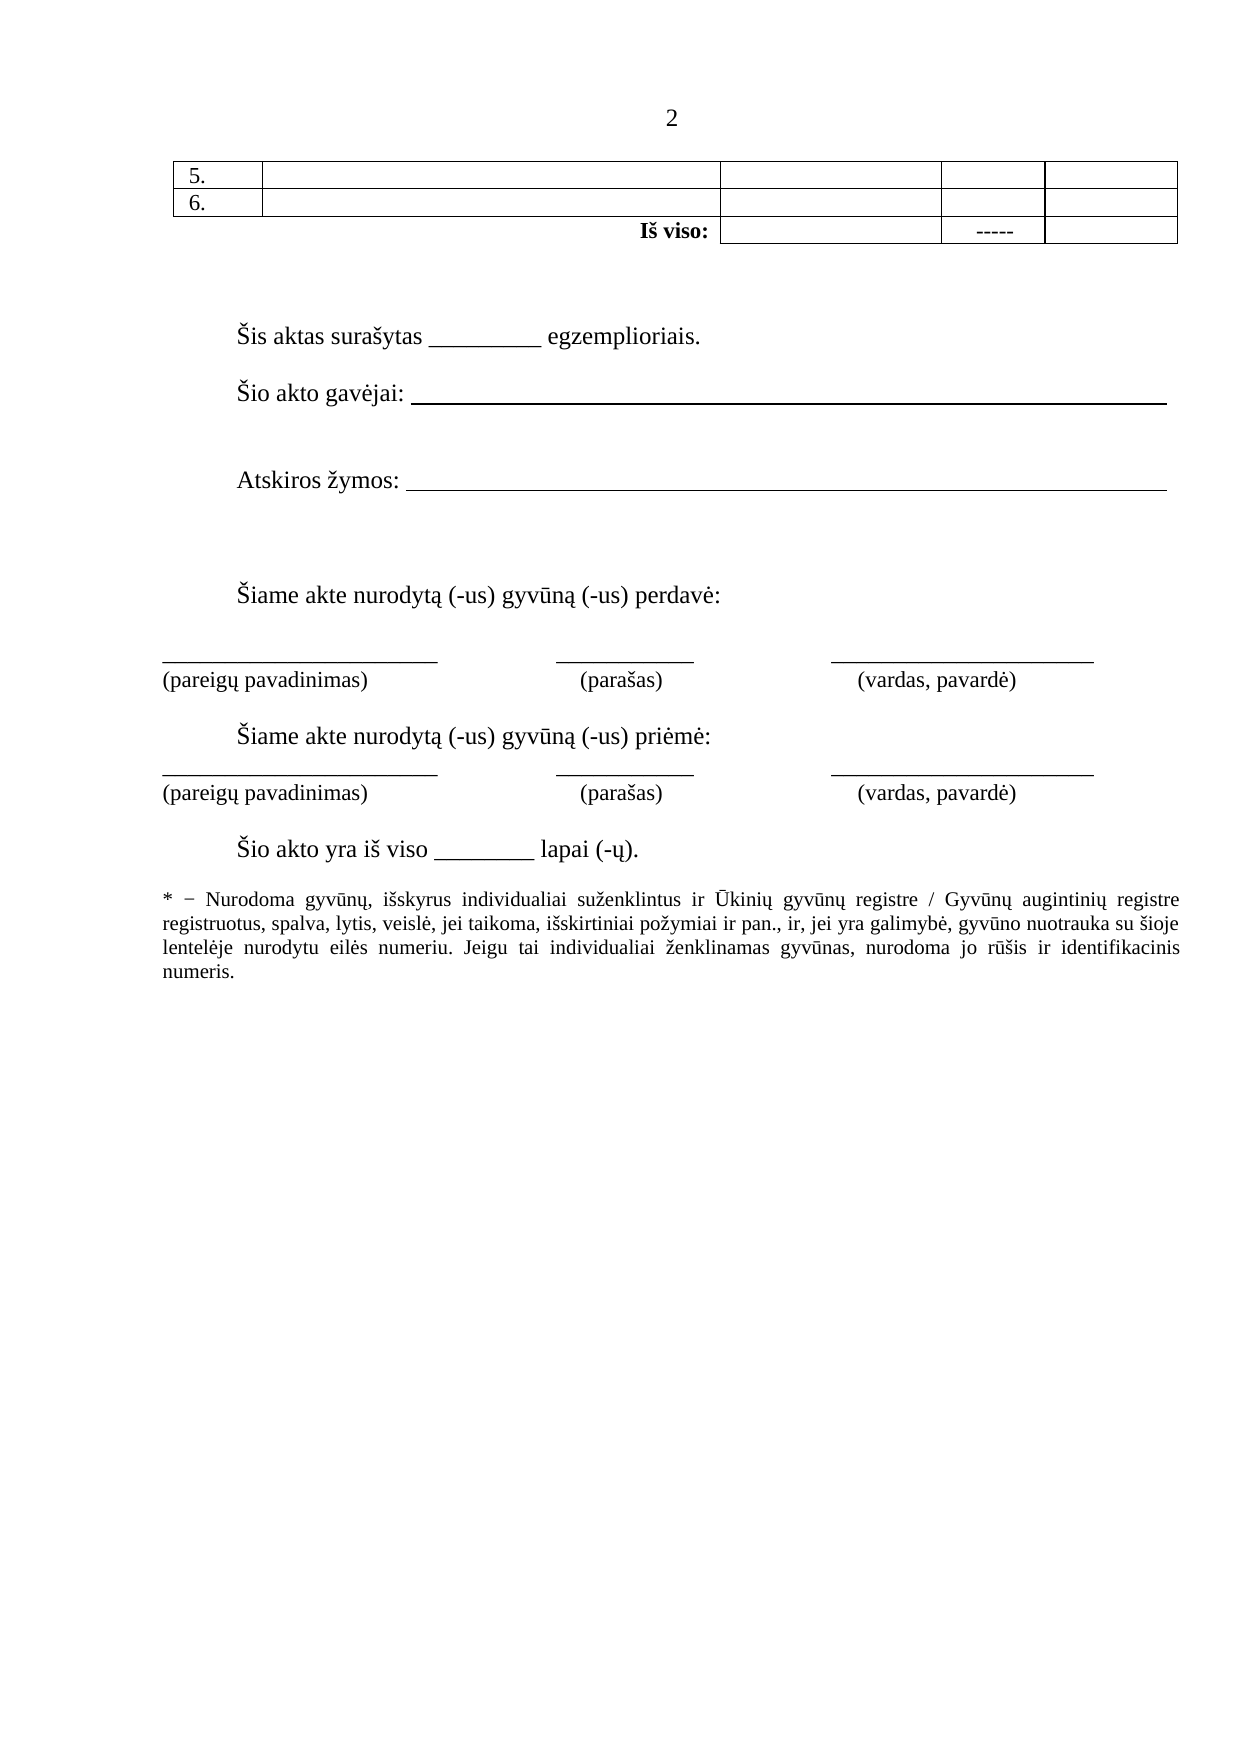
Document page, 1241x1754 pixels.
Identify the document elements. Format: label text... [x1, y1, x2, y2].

table_cell [1046, 189, 1177, 216]
text (pareigų pavadinimas) (parašas) (vardas, pavardė) [162, 778, 1181, 805]
table_cell [942, 189, 1044, 216]
table_cell [721, 162, 941, 188]
text Atskiros žymos: [162, 465, 1181, 493]
text ______________________ ___________ _____________________ [162, 637, 1181, 666]
table_cell [721, 217, 941, 243]
table_cell 5. [174, 162, 262, 188]
table_cell 6. [174, 189, 262, 216]
text ______________________ ___________ _____________________ [162, 750, 1181, 778]
text Šio akto yra iš viso ________ lapai (-ų). [162, 834, 1181, 862]
text Šio akto gavėjai: [162, 378, 1181, 407]
table_cell [1046, 162, 1177, 188]
text (pareigų pavadinimas) (parašas) (vardas, pavardė) [162, 666, 1181, 692]
table_cell [263, 189, 720, 216]
table_cell [942, 162, 1044, 188]
table_cell ----- [942, 217, 1044, 243]
text Šiame akte nurodytą (-us) gyvūną (-us) priėmė: [162, 721, 1181, 750]
table_cell Iš viso: [262, 217, 720, 243]
text Šis aktas surašytas _________ egzemplioriais. [162, 321, 1181, 350]
table_cell [174, 217, 262, 243]
table_cell [721, 189, 941, 216]
table_cell [1046, 217, 1177, 243]
table_cell [263, 162, 720, 188]
text * − Nurodoma gyvūnų, išskyrus individualiai suženklintus ir Ūkinių gyvūnų registre / Gyvūnų augintinių registre registruotus, spalva, lytis, veislė, jei taikoma, išskirtiniai požymiai ir pan., ir, jei yra galimybė, gyvūno nuotrauka su šioje lentelėje nurodytu eilės numeriu. Jeigu tai individualiai ženklinamas gyvūnas, nurodoma jo rūšis ir identifikacinis numeris. [162, 886, 1181, 983]
text Šiame akte nurodytą (-us) gyvūną (-us) perdavė: [162, 580, 1181, 608]
